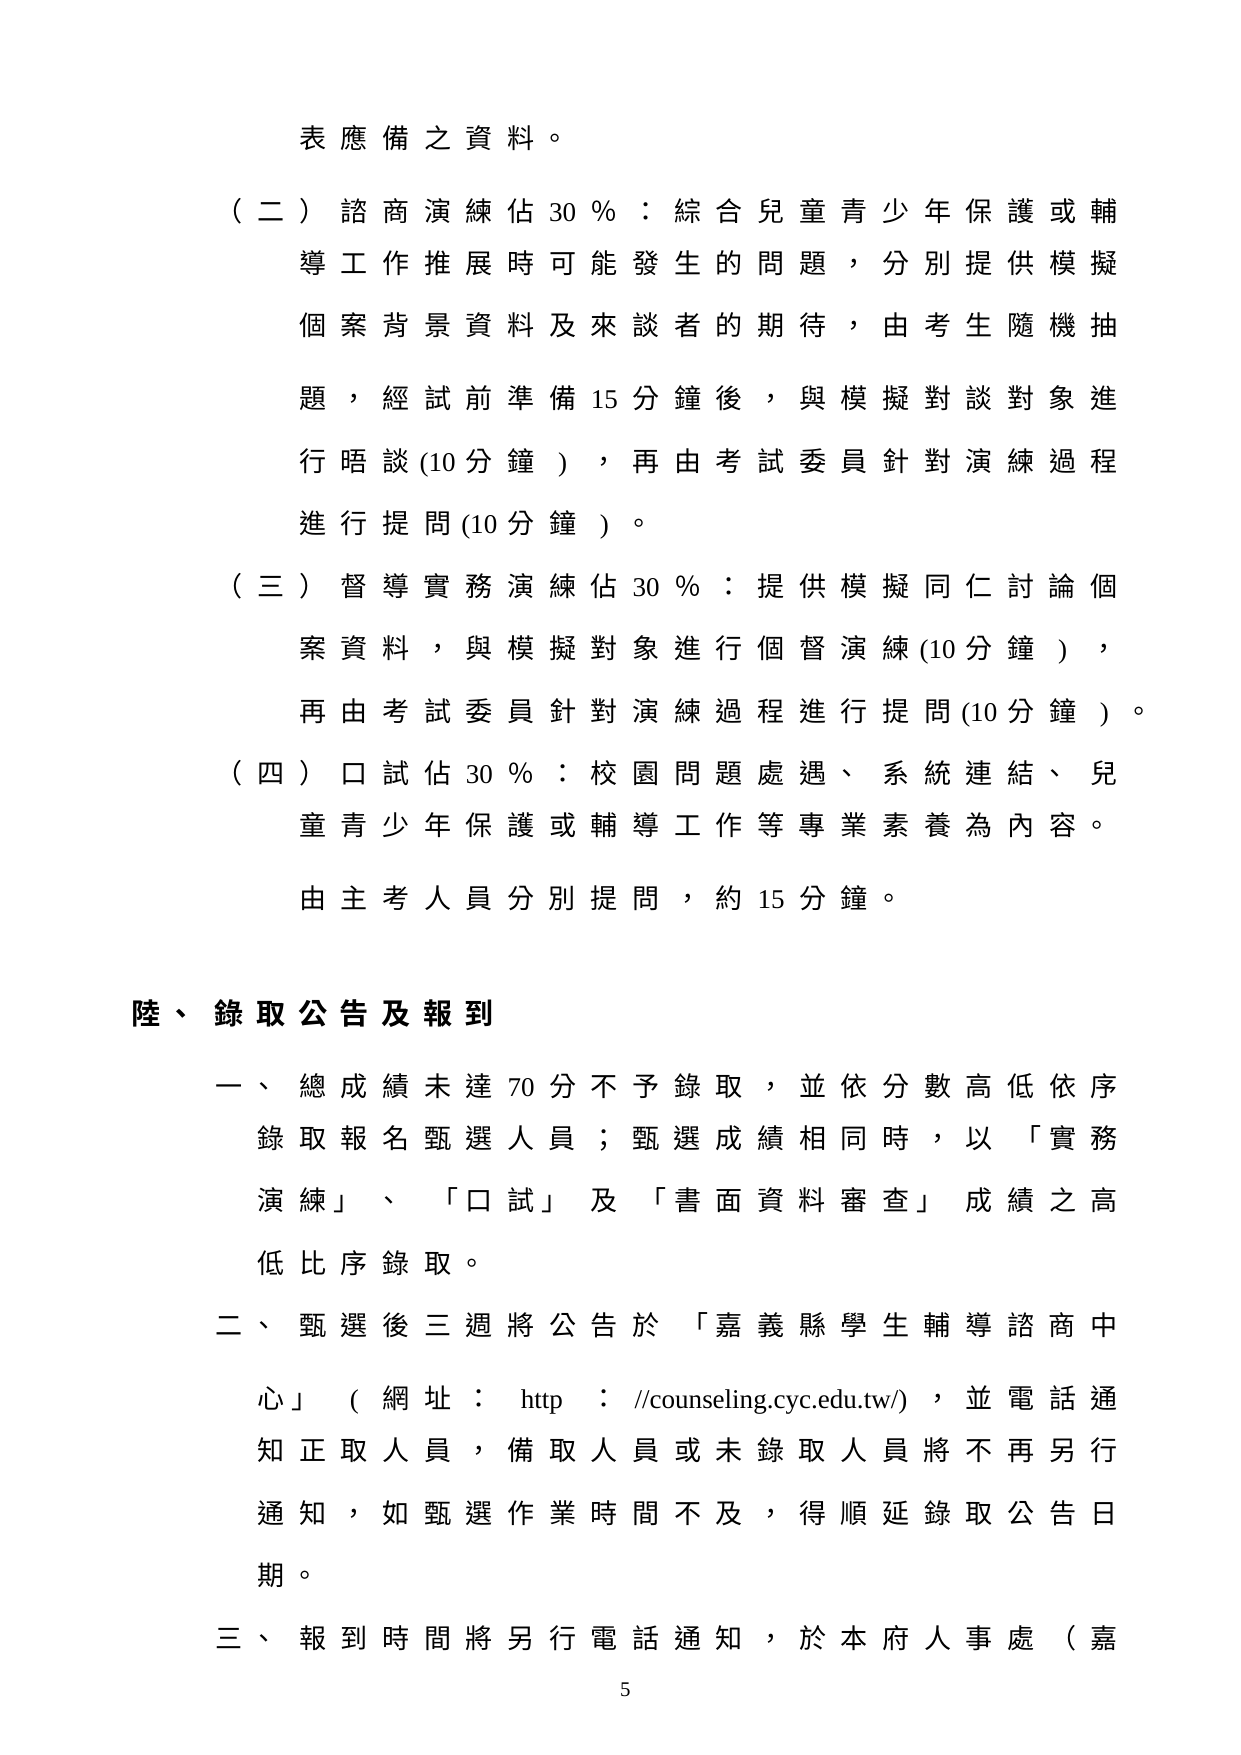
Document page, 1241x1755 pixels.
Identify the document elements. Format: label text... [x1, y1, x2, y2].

text 陸、錄取公告及報到 [125, 970, 1125, 1032]
text 一、總成績未達70分不予錄取，並依分數高低依序錄取報名甄選人員；甄選成績相同時，以「實務演練」、「口試」及「書面資料審查」成績之高低比序錄取。 [169, 1032, 1125, 1282]
text （三）督導實務演練佔30％：提供模擬同仁討論個案資料，與模擬對象進行個督演練(10分鐘)，再由考試委員針對演練過程進行提問(10分鐘)。 [199, 532, 1125, 720]
text 二、甄選後三週將公告於「嘉義縣學生輔導諮商中心」(網址：http：//counseling.cyc.edu.tw/)，並電話通知正取人員，備取人員或未錄取人員將不再另行通知，如甄選作業時間不及，得順延錄取公告日期。 [169, 1282, 1125, 1595]
text （二）諮商演練佔30％：綜合兒童青少年保護或輔導工作推展時可能發生的問題，分別提供模擬個案背景資料及來談者的期待，由考生隨機抽題，經試前準備15分鐘後，與模擬對談對象進行晤談(10分鐘)，再由考試委員針對演練過程進行提問(10分鐘)。 [202, 157, 1125, 532]
text （四）口試佔30％：校園問題處遇、系統連結、兒童青少年保護或輔導工作等專業素養為內容。由主考人員分別提問，約15分鐘。 [199, 720, 1125, 907]
text 表應備之資料。 [199, 95, 1125, 157]
text 三、報到時間將另行電話通知，於本府人事處（嘉 [169, 1595, 1125, 1657]
